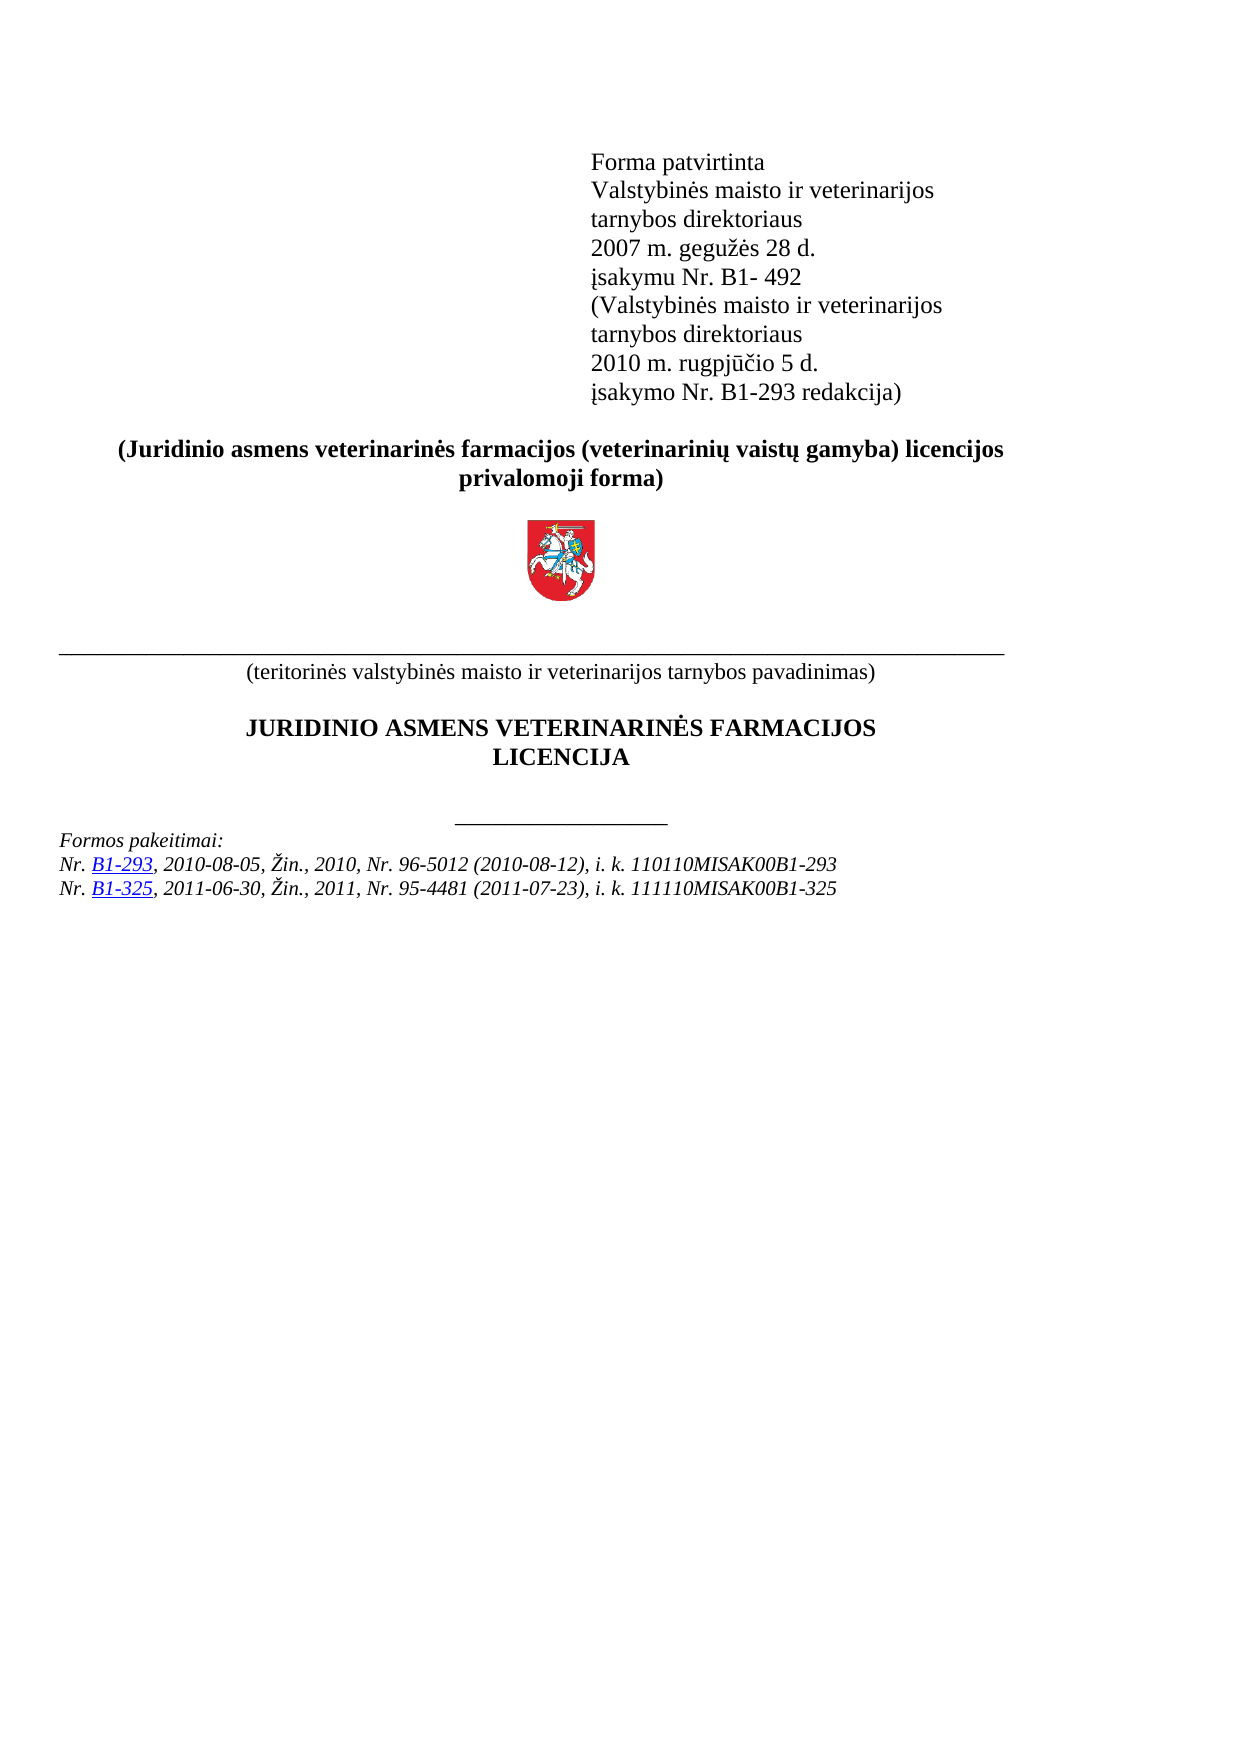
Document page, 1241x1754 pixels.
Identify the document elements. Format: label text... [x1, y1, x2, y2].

text įsakymo Nr. B1-293 redakcija) [59, 377, 1063, 406]
text įsakymu Nr. B1- 492 [59, 262, 1063, 291]
text (teritorinės valstybinės maisto ir veterinarijos tarnybos pavadinimas) [59, 658, 1063, 684]
text tarnybos direktoriaus [59, 319, 1063, 348]
text 2010 m. rugpjūčio 5 d. [59, 348, 1063, 377]
text Formos pakeitimai: [59, 828, 1063, 852]
text LICENCIJA [59, 742, 1063, 770]
text Valstybinės maisto ir veterinarijos [59, 176, 1063, 204]
text Forma patvirtinta [59, 147, 1063, 176]
text (Valstybinės maisto ir veterinarijos [59, 291, 1063, 319]
text _________________ [59, 799, 1063, 828]
text Nr. B1-293, 2010-08-05, Žin., 2010, Nr. 96-5012 (2010-08-12), i. k. 110110MISAK00B1-293 [59, 852, 1063, 876]
text (Juridinio asmens veterinarinės farmacijos (veterinarinių vaistų gamyba) licencijos privalomoji forma) [59, 434, 1063, 492]
text Nr. B1-325, 2011-06-30, Žin., 2011, Nr. 95-4481 (2011-07-23), i. k. 111110MISAK00B1-325 [59, 876, 1063, 900]
text JURIDINIO ASMENS VETERINARINĖS FARMACIJOS [59, 713, 1063, 742]
text tarnybos direktoriaus [59, 204, 1063, 233]
text 2007 m. gegužės 28 d. [59, 233, 1063, 262]
